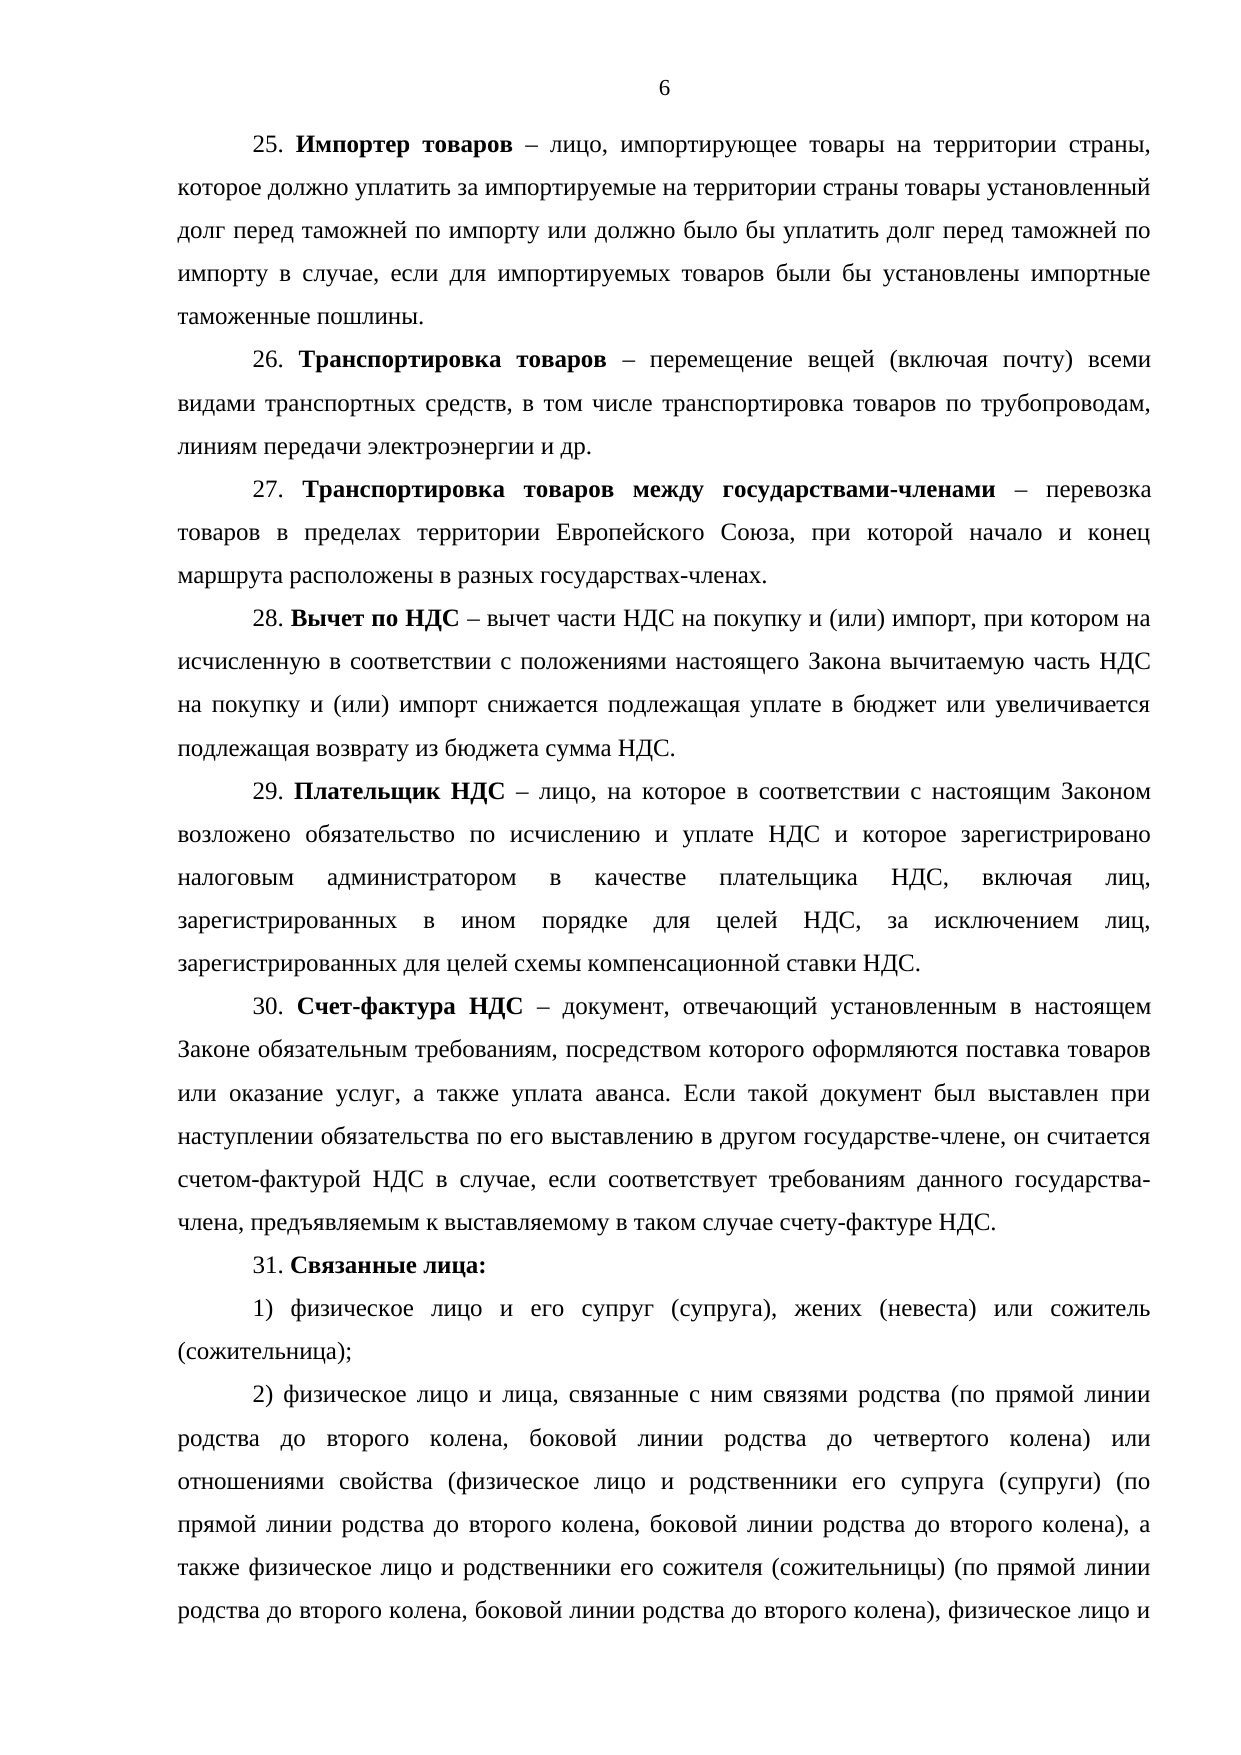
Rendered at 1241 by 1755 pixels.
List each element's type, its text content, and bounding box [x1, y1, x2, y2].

text 27. Транспортировка товаров между государствами-членами – перевозка товаров в пределах территории Европейского Союза, при которой начало и конец маршрута расположены в разных государствах-членах. [177, 474, 1152, 589]
text 25. Импортер товаров – лицо, импортирующее товары на территории страны, которое должно уплатить за импортируемые на территории страны товары установленный долг перед таможней по импорту или должно было бы уплатить долг перед таможней по импорту в случае, если для импортируемых товаров были бы установлены импортные таможенные пошлины. [177, 129, 1152, 330]
text 30. Счет-фактура НДС – документ, отвечающий установленным в настоящем Законе обязательным требованиям, посредством которого оформляются поставка товаров или оказание услуг, а также уплата аванса. Если такой документ был выставлен при наступлении обязательства по его выставлению в другом государстве-члене, он считается счетом-фактурой НДС в случае, если соответствует требованиям данного государства-члена, предъявляемым к выставляемому в таком случае счету-фактуре НДС. [177, 991, 1152, 1236]
text 1) физическое лицо и его супруг (супруга), жених (невеста) или сожитель (сожительница); [177, 1293, 1152, 1365]
text 26. Транспортировка товаров – перемещение вещей (включая почту) всеми видами транспортных средств, в том числе транспортировка товаров по трубопроводам, линиям передачи электроэнергии и др. [177, 344, 1152, 459]
text 29. Плательщик НДС – лицо, на которое в соответствии с настоящим Законом возложено обязательство по исчислению и уплате НДС и которое зарегистрировано налоговым администратором в качестве плательщика НДС, включая лиц, зарегистрированных в ином порядке для целей НДС, за исключением лиц, зарегистрированных для целей схемы компенсационной ставки НДС. [177, 776, 1152, 977]
text 28. Вычет по НДС – вычет части НДС на покупку и (или) импорт, при котором на исчисленную в соответствии с положениями настоящего Закона вычитаемую часть НДС на покупку и (или) импорт снижается подлежащая уплате в бюджет или увеличивается подлежащая возврату из бюджета сумма НДС. [177, 603, 1152, 761]
text 31. Связанные лица: [177, 1250, 1152, 1279]
text 2) физическое лицо и лица, связанные с ним связями родства (по прямой линии родства до второго колена, боковой линии родства до четвертого колена) или отношениями свойства (физическое лицо и родственники его супруга (супруги) (по прямой линии родства до второго колена, боковой линии родства до второго колена), а также физическое лицо и родственники его сожителя (сожительницы) (по прямой линии родства до второго колена, боковой линии родства до второго колена), физическое лицо и [177, 1379, 1152, 1624]
